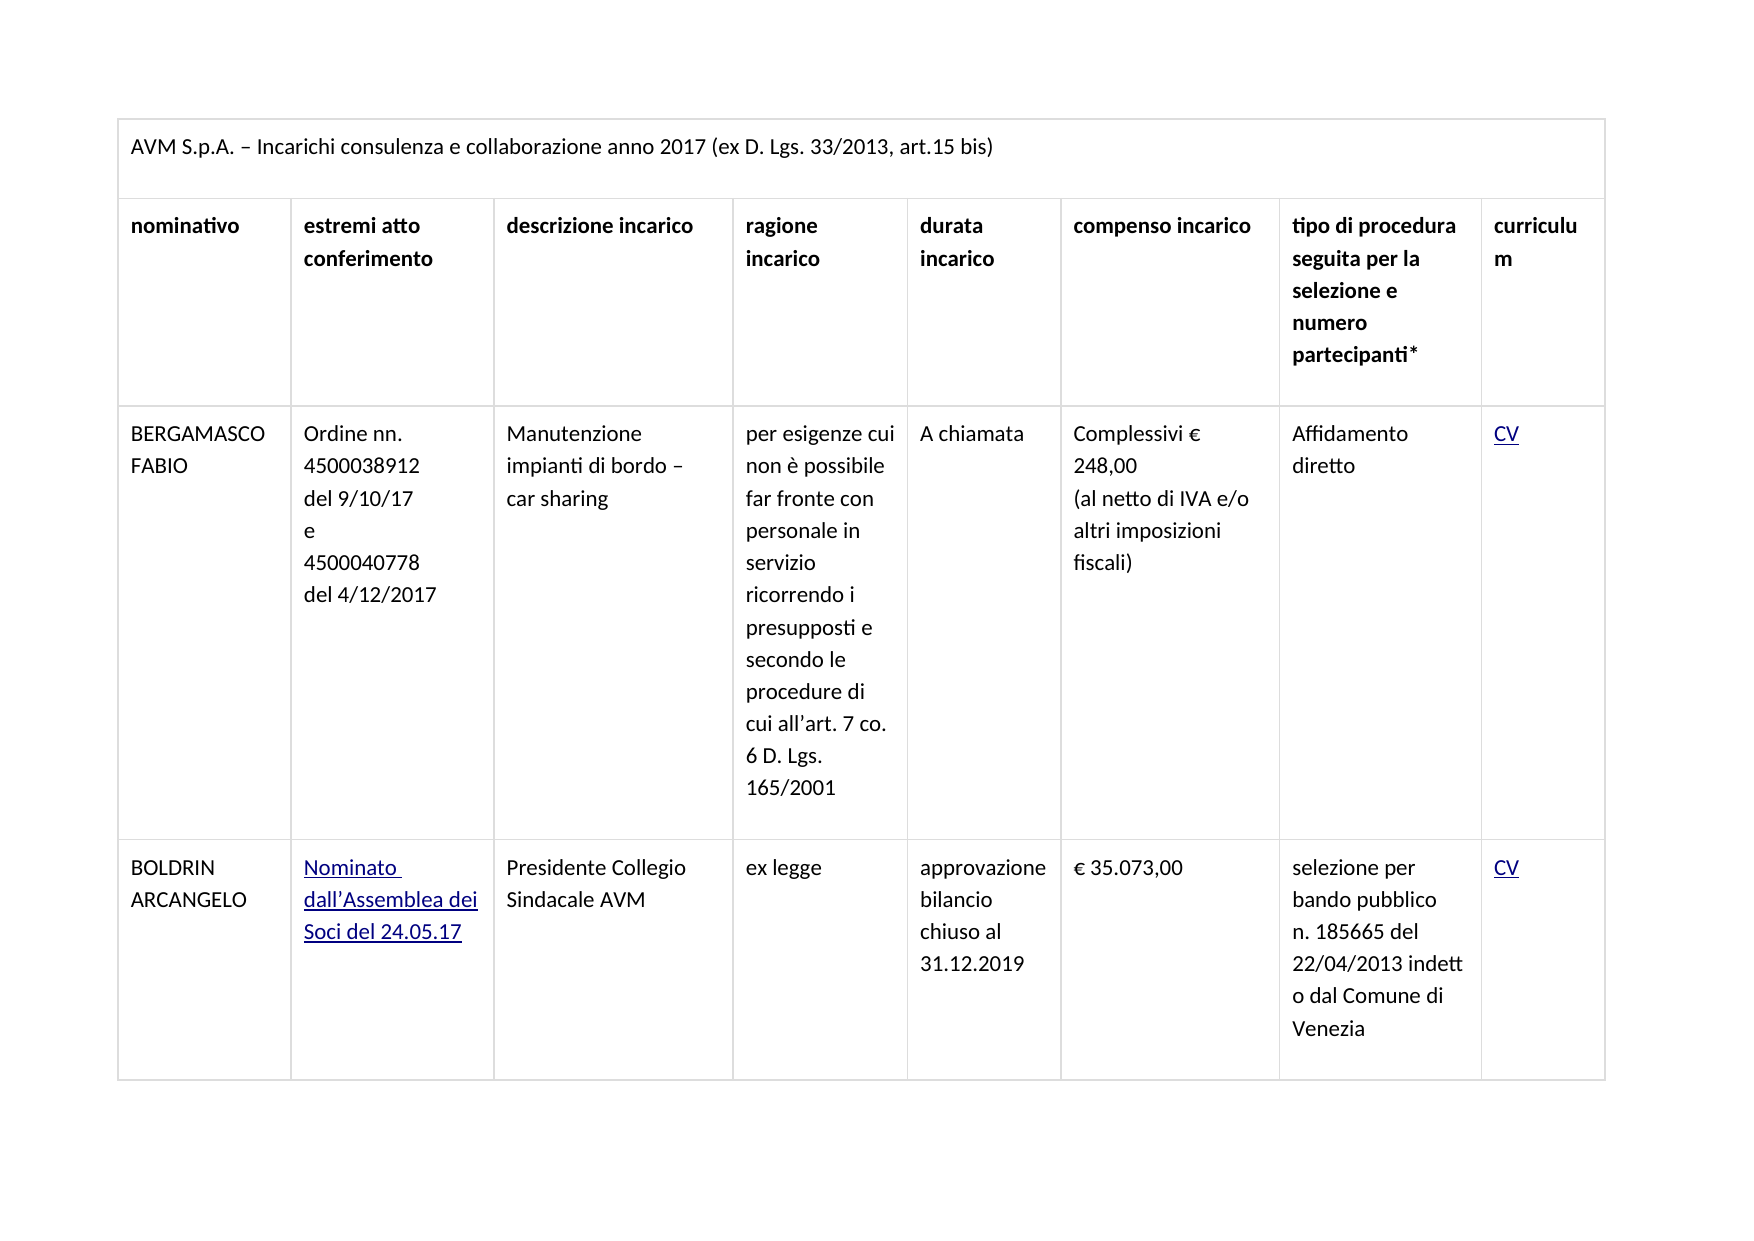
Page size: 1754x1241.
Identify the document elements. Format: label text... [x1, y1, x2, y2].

table_cell approvazione bilancio chiuso al 31.12.2019 [908, 840, 1060, 1079]
table_cell nominativo [119, 199, 290, 405]
table_cell Affidamento diretto [1280, 407, 1481, 839]
table_cell A chiamata [908, 407, 1060, 839]
table_header AVM S.p.A. – Incarichi consulenza e collaborazione anno 2017 (ex D. Lgs. 33/2013, art.15 bis) [119, 120, 1604, 197]
table_cell durata incarico [908, 199, 1060, 405]
table_cell Nominato dall’Assemblea dei Soci del 24.05.17 [292, 840, 493, 1079]
table_cell CV [1482, 407, 1604, 839]
table_cell selezione per bando pubblico n. 185665 del 22/04/2013 indetto dal Comune di Venezia [1280, 840, 1481, 1079]
table_cell estremi atto conferimento [292, 199, 493, 405]
table_cell Manutenzione impianti di bordo – car sharing [495, 407, 732, 839]
table_cell Ordine nn. 4500038912 del 9/10/17 e 4500040778 del 4/12/2017 [292, 407, 493, 839]
table_cell descrizione incarico [495, 199, 732, 405]
table_cell € 35.073,00 [1062, 840, 1279, 1079]
table_cell ex legge [734, 840, 907, 1079]
table_cell curriculum [1482, 199, 1604, 405]
table_cell BOLDRIN ARCANGELO [119, 840, 290, 1079]
table_cell BERGAMASCO FABIO [119, 407, 290, 839]
table_cell CV [1482, 840, 1604, 1079]
table_cell Presidente Collegio Sindacale AVM [495, 840, 732, 1079]
table_cell ragione incarico [734, 199, 907, 405]
table_cell Complessivi € 248,00 (al netto di IVA e/o altri imposizioni fiscali) [1062, 407, 1279, 839]
table_cell compenso incarico [1062, 199, 1279, 405]
table_cell per esigenze cui non è possibile far fronte con personale in servizio ricorrendo i presupposti e secondo le procedure di cui all’art. 7 co. 6 D. Lgs. 165/2001 [734, 407, 907, 839]
table_cell tipo di procedura seguita per la selezione e numero partecipanti* [1280, 199, 1481, 405]
